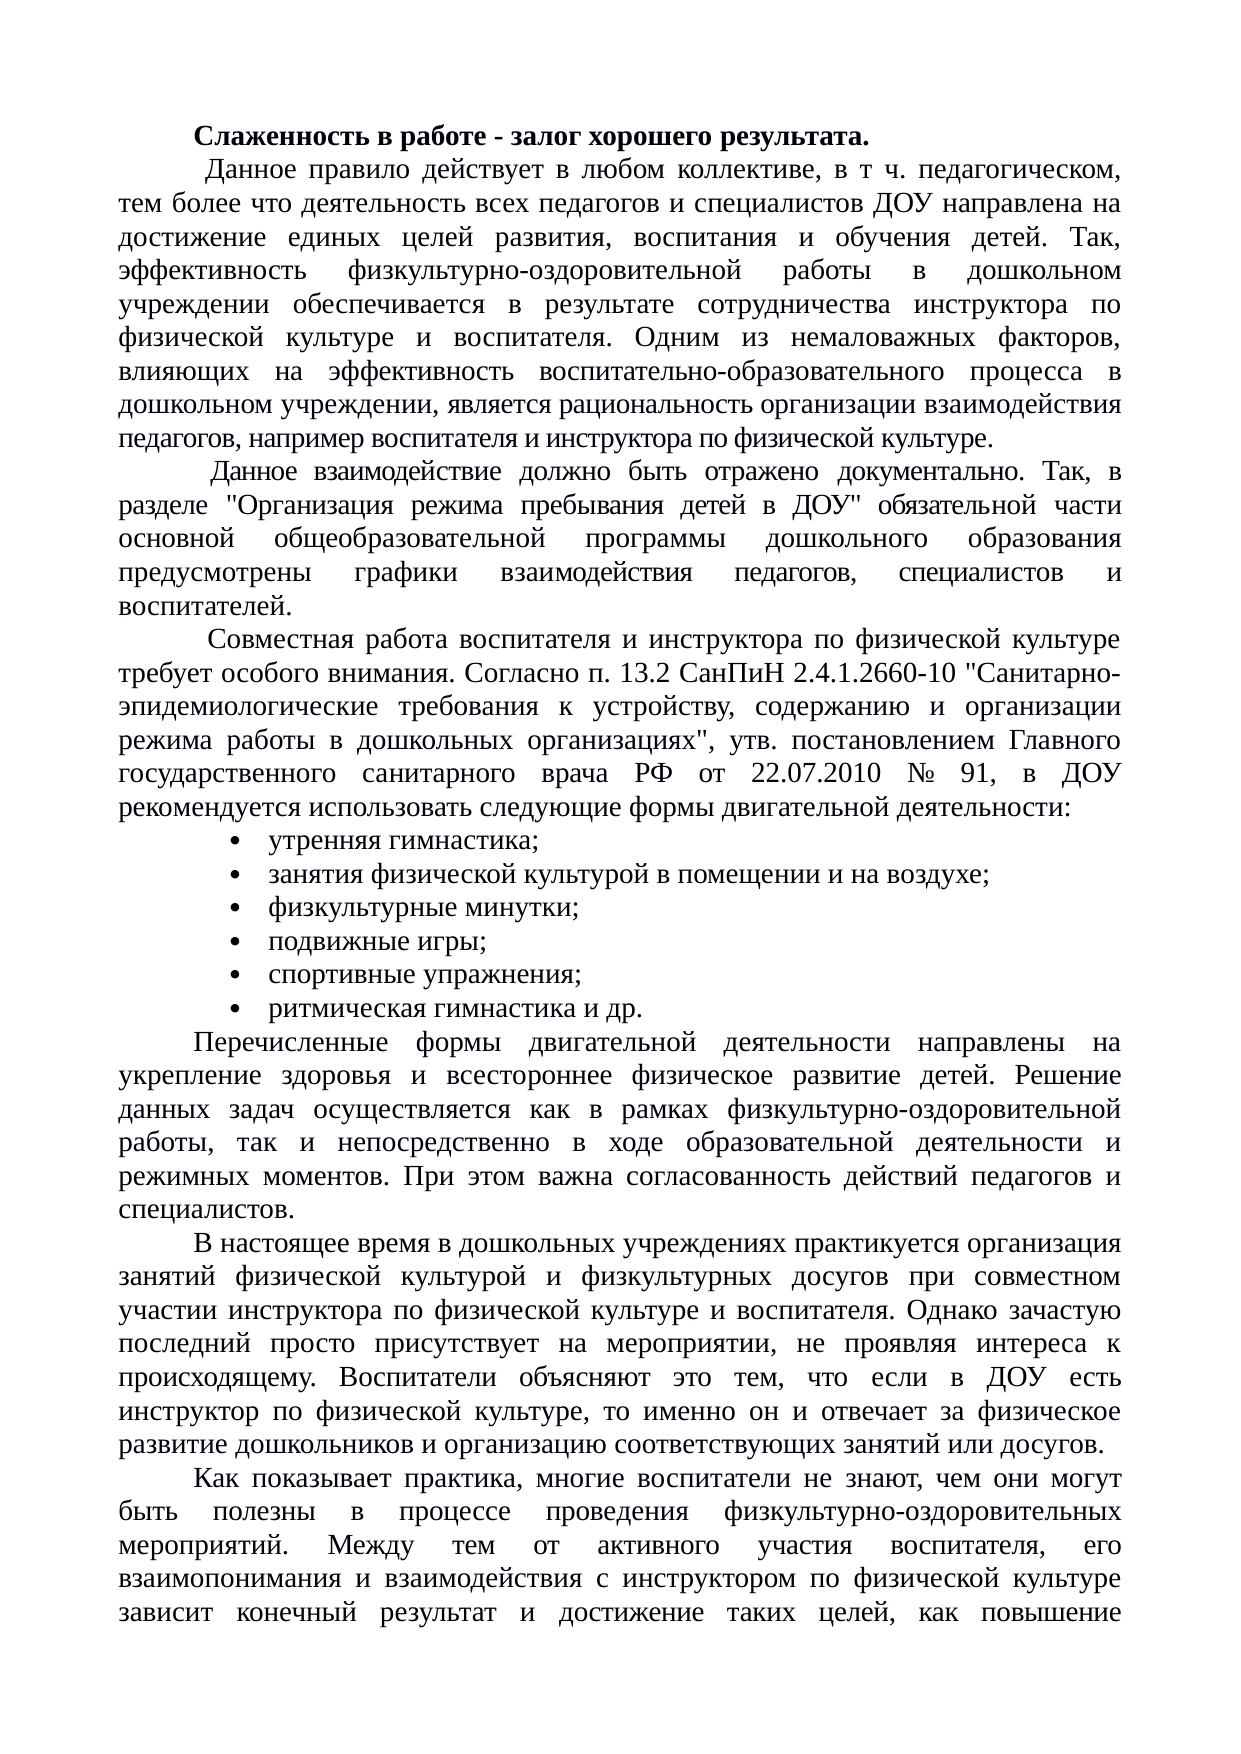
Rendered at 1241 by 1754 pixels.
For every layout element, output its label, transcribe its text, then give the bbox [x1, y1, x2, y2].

list занятия физической культурой в помещении и на воздухе; [231, 856, 1122, 889]
list спортивные упражнения; [231, 957, 1122, 990]
text Данное правило действует в любом коллективе, в т ч. педагогическом, тем более что деятельность всех педагогов и специалистов ДОУ направлена на достижение единых целей развития, воспитания и обучения детей. Так, эффективность физкультурно-оздоровительной работы в дошкольном учреждении обеспечивается в результате сотрудничества инструктора по физической культуре и воспитателя. Одним из немаловажных факторов, влияющих на эффективность воспитательно-образовательного процесса в дошкольном учреждении, является рациональность организации взаимодействия педагогов, например воспитателя и инструктора по физической культуре. [118, 152, 1122, 453]
text Данное взаимодействие должно быть отражено документально. Так, в разделе "Организация режима пребывания детей в ДОУ" обязательной части основной общеобразовательной программы дошкольного образования предусмотрены графики взаимодействия педагогов, специалистов и воспитателей. [118, 453, 1122, 621]
list подвижные игры; [231, 923, 1122, 957]
text Перечисленные формы двигательной деятельности направлены на укрепление здоровья и всестороннее физическое развитие детей. Решение данных задач осуществляется как в рамках физкультурно-оздоровительной работы, так и непосредственно в ходе образовательной деятельности и режимных моментов. При этом важна согласованность действий педагогов и специалистов. [118, 1024, 1122, 1225]
list физкультурные минутки; [231, 889, 1122, 923]
text Слаженность в работе - залог хорошего результата. [118, 118, 1122, 152]
text Совместная работа воспитателя и инструктора по физической культуре требует особого внимания. Согласно п. 13.2 СанПиН 2.4.1.2660-10 "Санитарно-эпидемиологические требования к устройству, содержанию и организации режима работы в дошкольных организациях", утв. постановлением Главного государственного санитарного врача РФ от 22.07.2010 № 91, в ДОУ рекомендуется использовать следующие формы двигательной деятельности: [118, 621, 1122, 822]
list ритмическая гимнастика и др. [231, 990, 1122, 1024]
text В настоящее время в дошкольных учреждениях практикуется организация занятий физической культурой и физкультурных досугов при совместном участии инструктора по физической культуре и воспитателя. Однако зачастую последний просто присутствует на мероприятии, не проявляя интереса к происходящему. Воспитатели объясняют это тем, что если в ДОУ есть инструктор по физической культуре, то именно он и отвечает за физическое развитие дошкольников и организацию соответствующих занятий или досугов. [118, 1225, 1122, 1460]
text Как показывает практика, многие воспитатели не знают, чем они могут быть полезны в процессе проведения физкультурно-оздоровительных мероприятий. Между тем от активного участия воспитателя, его взаимопонимания и взаимодействия с инструктором по физической культуре зависит конечный результат и достижение таких целей, как повышение [118, 1460, 1122, 1627]
list утренняя гимнастика; [231, 822, 1122, 856]
